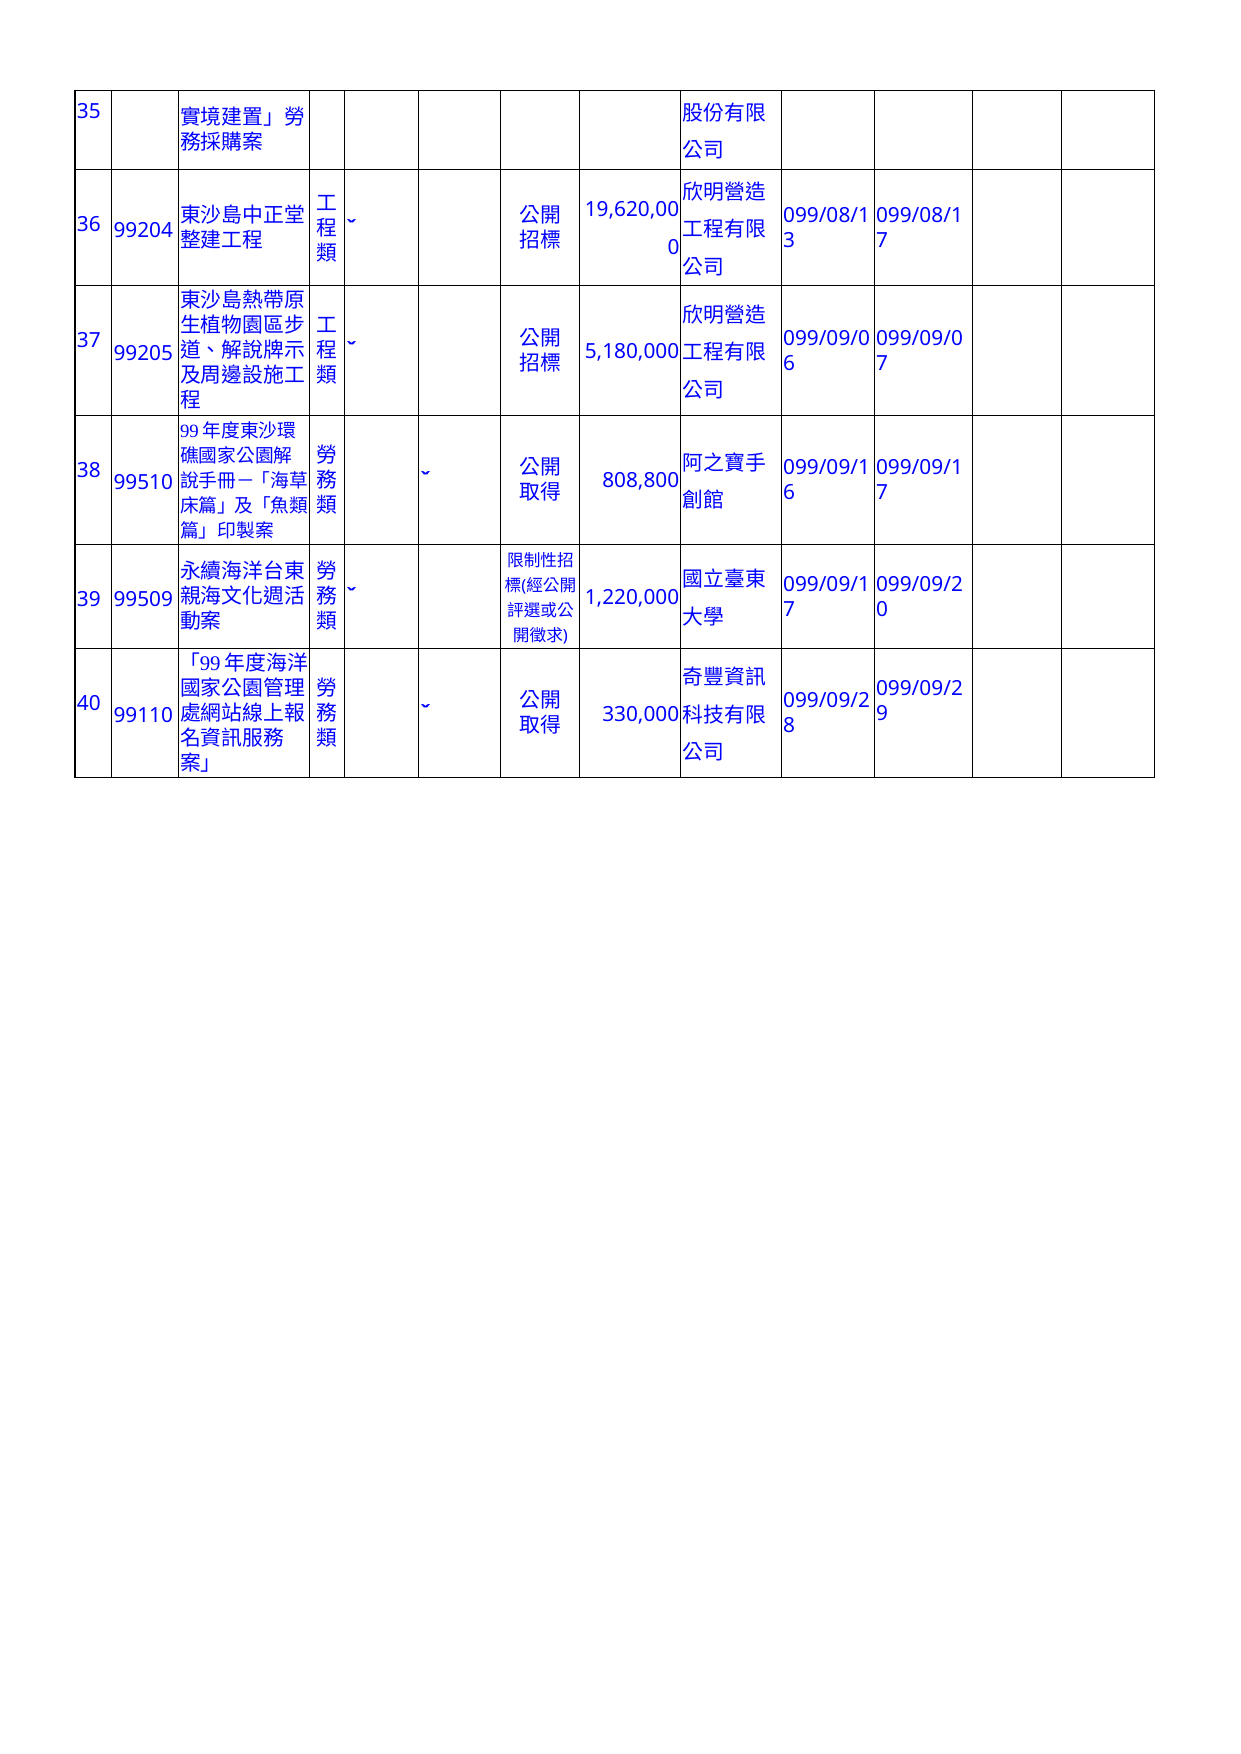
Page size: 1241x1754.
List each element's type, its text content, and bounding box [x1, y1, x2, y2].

table_cell 東沙島中正堂整建工程 [179, 170, 309, 285]
table_cell 工程類 [310, 170, 344, 285]
table_cell [1062, 416, 1154, 544]
table_cell 39 [76, 545, 111, 648]
table_cell [973, 649, 1061, 777]
table_cell 勞務類 [310, 545, 344, 648]
table_cell 東沙島熱帶原生植物園區步道、解說牌示及周邊設施工程 [179, 286, 309, 414]
table_cell 公開 招標 [501, 286, 579, 414]
table_cell 99509 [112, 545, 178, 648]
table_cell [1062, 545, 1154, 648]
table_cell 阿之寶手創館 [681, 416, 781, 544]
table_cell 欣明營造工程有限公司 [681, 286, 781, 414]
table_cell [310, 91, 344, 169]
table_cell 「99年度海洋國家公園管理處網站線上報名資訊服務案」 [179, 649, 309, 777]
table_cell 股份有限公司 [681, 91, 781, 169]
table_cell 099/08/17 [875, 170, 972, 285]
table_cell 99205 [112, 286, 178, 414]
table_cell [1062, 91, 1154, 169]
table_cell 808,800 [580, 416, 680, 544]
table_cell 99110 [112, 649, 178, 777]
table_cell [419, 286, 500, 414]
table_cell 國立臺東大學 [681, 545, 781, 648]
table_cell 099/09/17 [782, 545, 874, 648]
table_cell 099/09/29 [875, 649, 972, 777]
table_cell 99年度東沙環礁國家公園解說手冊－「海草床篇」及「魚類篇」印製案 [179, 416, 309, 544]
table_cell 勞務類 [310, 416, 344, 544]
table_cell 永續海洋台東親海文化週活動案 [179, 545, 309, 648]
table_cell 330,000 [580, 649, 680, 777]
table_cell [112, 91, 178, 169]
table_cell 5,180,000 [580, 286, 680, 414]
table_cell 38 [76, 416, 111, 544]
table_cell [973, 416, 1061, 544]
table_cell [345, 649, 418, 777]
table_cell 099/09/17 [875, 416, 972, 544]
table_cell 099/09/20 [875, 545, 972, 648]
table_cell 公開 取得 [501, 649, 579, 777]
table_cell [1062, 649, 1154, 777]
table_cell [973, 545, 1061, 648]
table_cell 35 [76, 91, 111, 169]
table_cell ˇ [345, 170, 418, 285]
table_cell 公開 取得 [501, 416, 579, 544]
table_cell [1062, 170, 1154, 285]
table_cell 99204 [112, 170, 178, 285]
table_cell 099/08/13 [782, 170, 874, 285]
table_cell 37 [76, 286, 111, 414]
table_cell [580, 91, 680, 169]
table_cell [419, 91, 500, 169]
table_cell 公開 招標 [501, 170, 579, 285]
table_cell ˇ [345, 545, 418, 648]
table_cell 欣明營造工程有限公司 [681, 170, 781, 285]
table_cell 099/09/06 [782, 286, 874, 414]
table_cell [345, 416, 418, 544]
table_cell 099/09/07 [875, 286, 972, 414]
table_cell 99510 [112, 416, 178, 544]
table_cell [973, 170, 1061, 285]
table_cell [345, 91, 418, 169]
table_cell 099/09/28 [782, 649, 874, 777]
table_cell 工程類 [310, 286, 344, 414]
table_cell 1,220,000 [580, 545, 680, 648]
table_cell 勞務類 [310, 649, 344, 777]
table_cell 36 [76, 170, 111, 285]
table_cell 19,620,000 [580, 170, 680, 285]
table_cell [875, 91, 972, 169]
table_cell 實境建置」勞務採購案 [179, 91, 309, 169]
table_cell 40 [76, 649, 111, 777]
table_cell [973, 286, 1061, 414]
table_cell ˇ [419, 649, 500, 777]
table_cell 限制性招標(經公開評選或公開徵求) [501, 545, 579, 648]
table_cell [501, 91, 579, 169]
table_cell ˇ [345, 286, 418, 414]
table_cell [1062, 286, 1154, 414]
table_cell [973, 91, 1061, 169]
table_cell 奇豐資訊科技有限公司 [681, 649, 781, 777]
table_cell [782, 91, 874, 169]
table_cell 099/09/16 [782, 416, 874, 544]
table_cell [419, 170, 500, 285]
table_cell [419, 545, 500, 648]
table_cell ˇ [419, 416, 500, 544]
